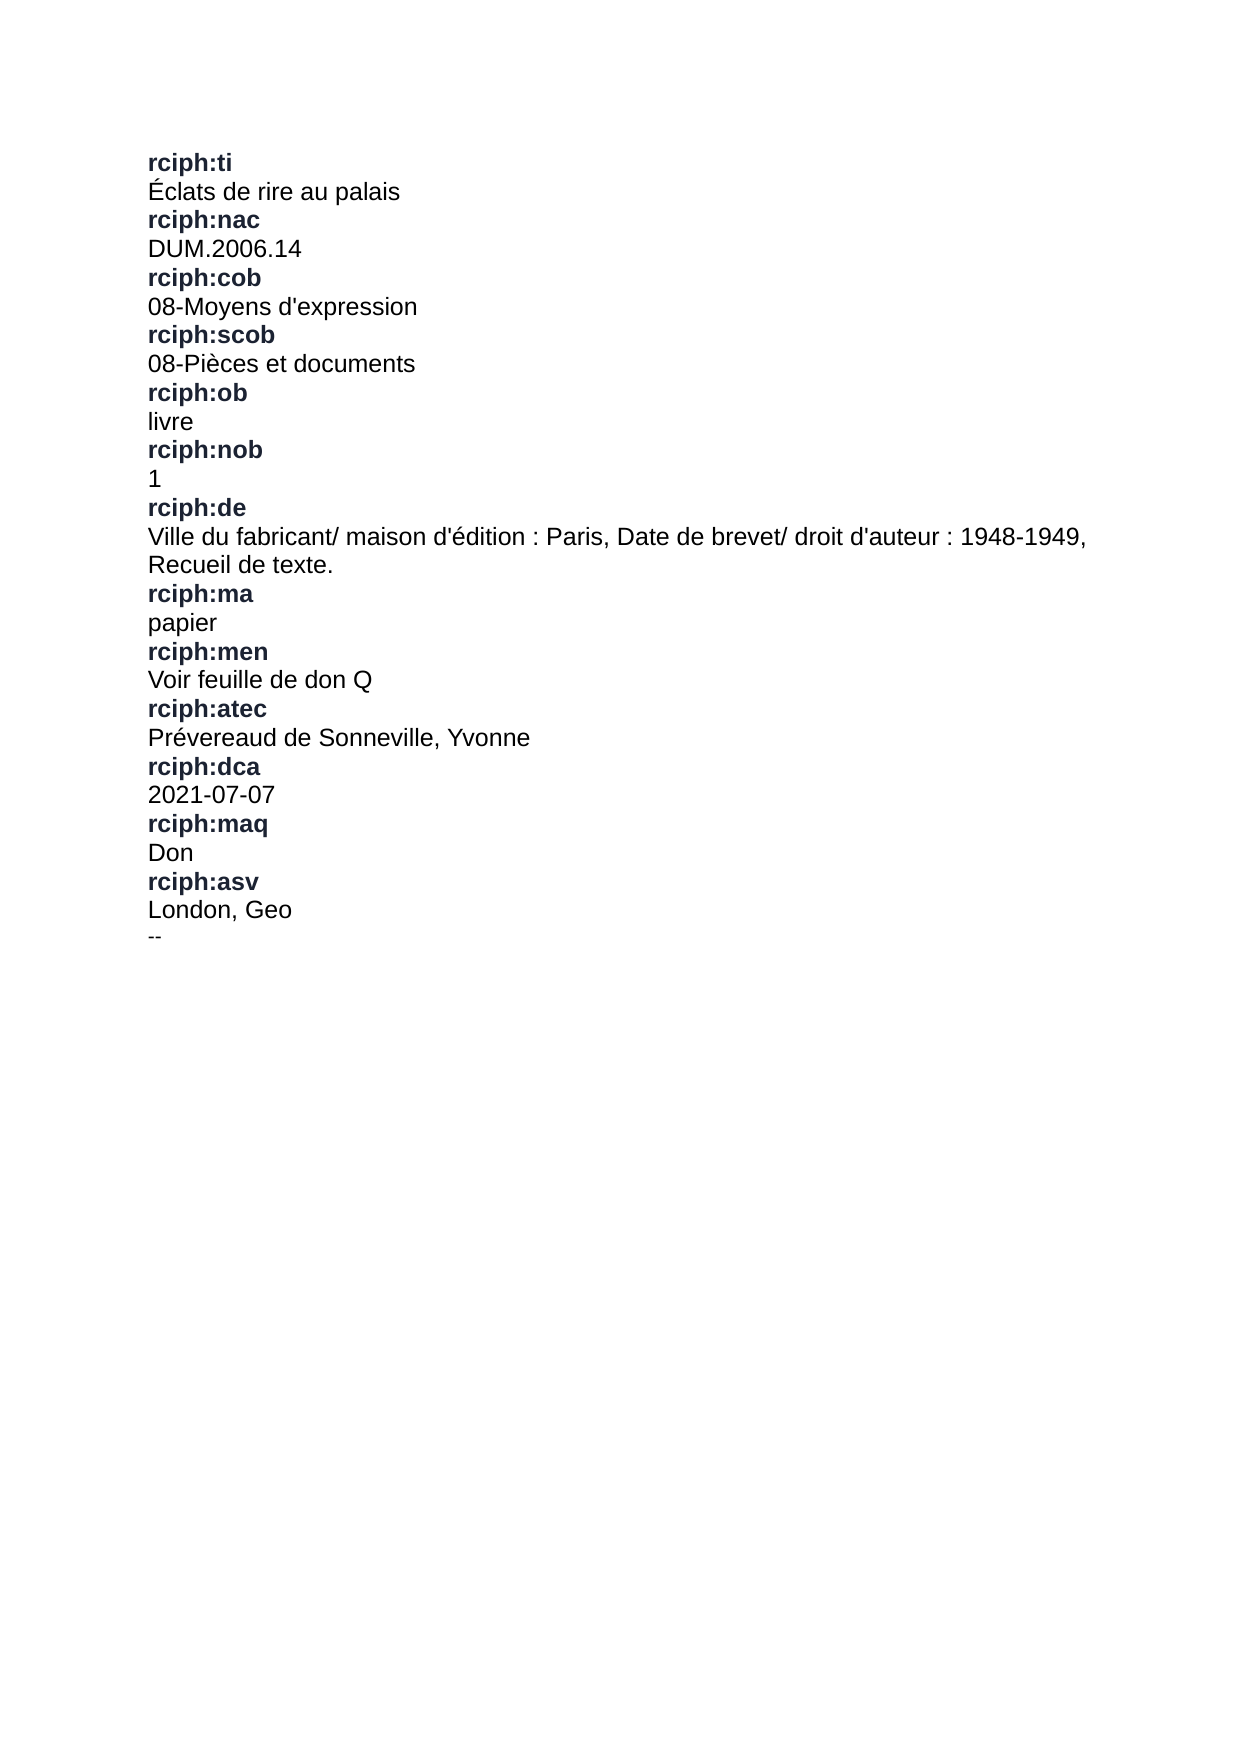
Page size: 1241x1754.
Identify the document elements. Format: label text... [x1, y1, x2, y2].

text -- [148, 924, 1092, 948]
text rciph:ti [148, 148, 1092, 176]
text Voir feuille de don Q [148, 665, 1092, 694]
text 08-Moyens d'expression [148, 291, 1092, 320]
text Prévereaud de Sonneville, Yvonne [148, 723, 1092, 751]
text rciph:atec [148, 694, 1092, 723]
text Ville du fabricant/ maison d'édition : Paris, Date de brevet/ droit d'auteur : 1948-1949, Recueil de texte. [148, 521, 1092, 579]
text rciph:scob [148, 320, 1092, 349]
text rciph:de [148, 493, 1092, 521]
text rciph:nac [148, 205, 1092, 234]
text livre [148, 406, 1092, 435]
text 1 [148, 464, 1092, 493]
text rciph:cob [148, 263, 1092, 291]
text 08-Pièces et documents [148, 349, 1092, 378]
text rciph:ob [148, 378, 1092, 406]
text rciph:asv [148, 866, 1092, 895]
text rciph:dca [148, 751, 1092, 780]
text Éclats de rire au palais [148, 176, 1092, 205]
text Don [148, 838, 1092, 866]
text 2021-07-07 [148, 780, 1092, 809]
text London, Geo [148, 895, 1092, 924]
text rciph:ma [148, 579, 1092, 608]
text papier [148, 608, 1092, 636]
text rciph:maq [148, 809, 1092, 838]
text rciph:men [148, 636, 1092, 665]
text rciph:nob [148, 435, 1092, 464]
text DUM.2006.14 [148, 234, 1092, 263]
